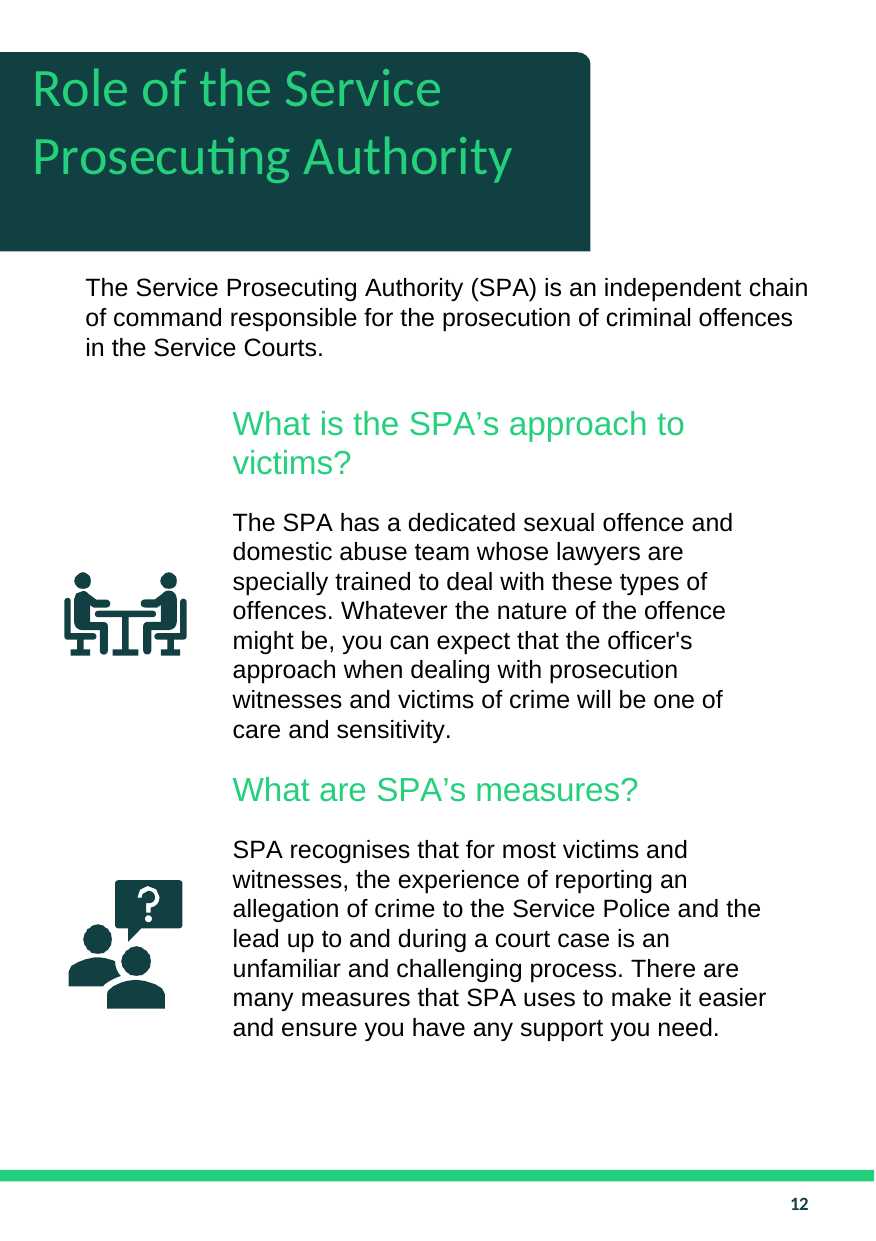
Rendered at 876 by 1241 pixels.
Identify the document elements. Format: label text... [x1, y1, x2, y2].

subtitle What are SPA’s measures? [232, 771, 856, 809]
text The Service Prosecuting Authority (SPA) is an independent chain of command responsible for the prosecution of criminal offences in the Service Courts. [85, 273, 811, 361]
text SPA recognises that for most victims and witnesses, the experience of reporting an allegation of crime to the Service Police and the lead up to and during a court case is an unfamiliar and challenging process. There are many measures that SPA uses to make it easier and ensure you have any support you need. [232, 835, 776, 1041]
subtitle What is the SPA’s approach to victims? [232, 403, 776, 482]
text The SPA has a dedicated sexual offence and domestic abuse team whose lawyers are specially trained to deal with these types of offences. Whatever the nature of the offence might be, you can expect that the officer's approach when dealing with prosecution witnesses and victims of crime will be one of care and sensitivity. [232, 508, 749, 743]
